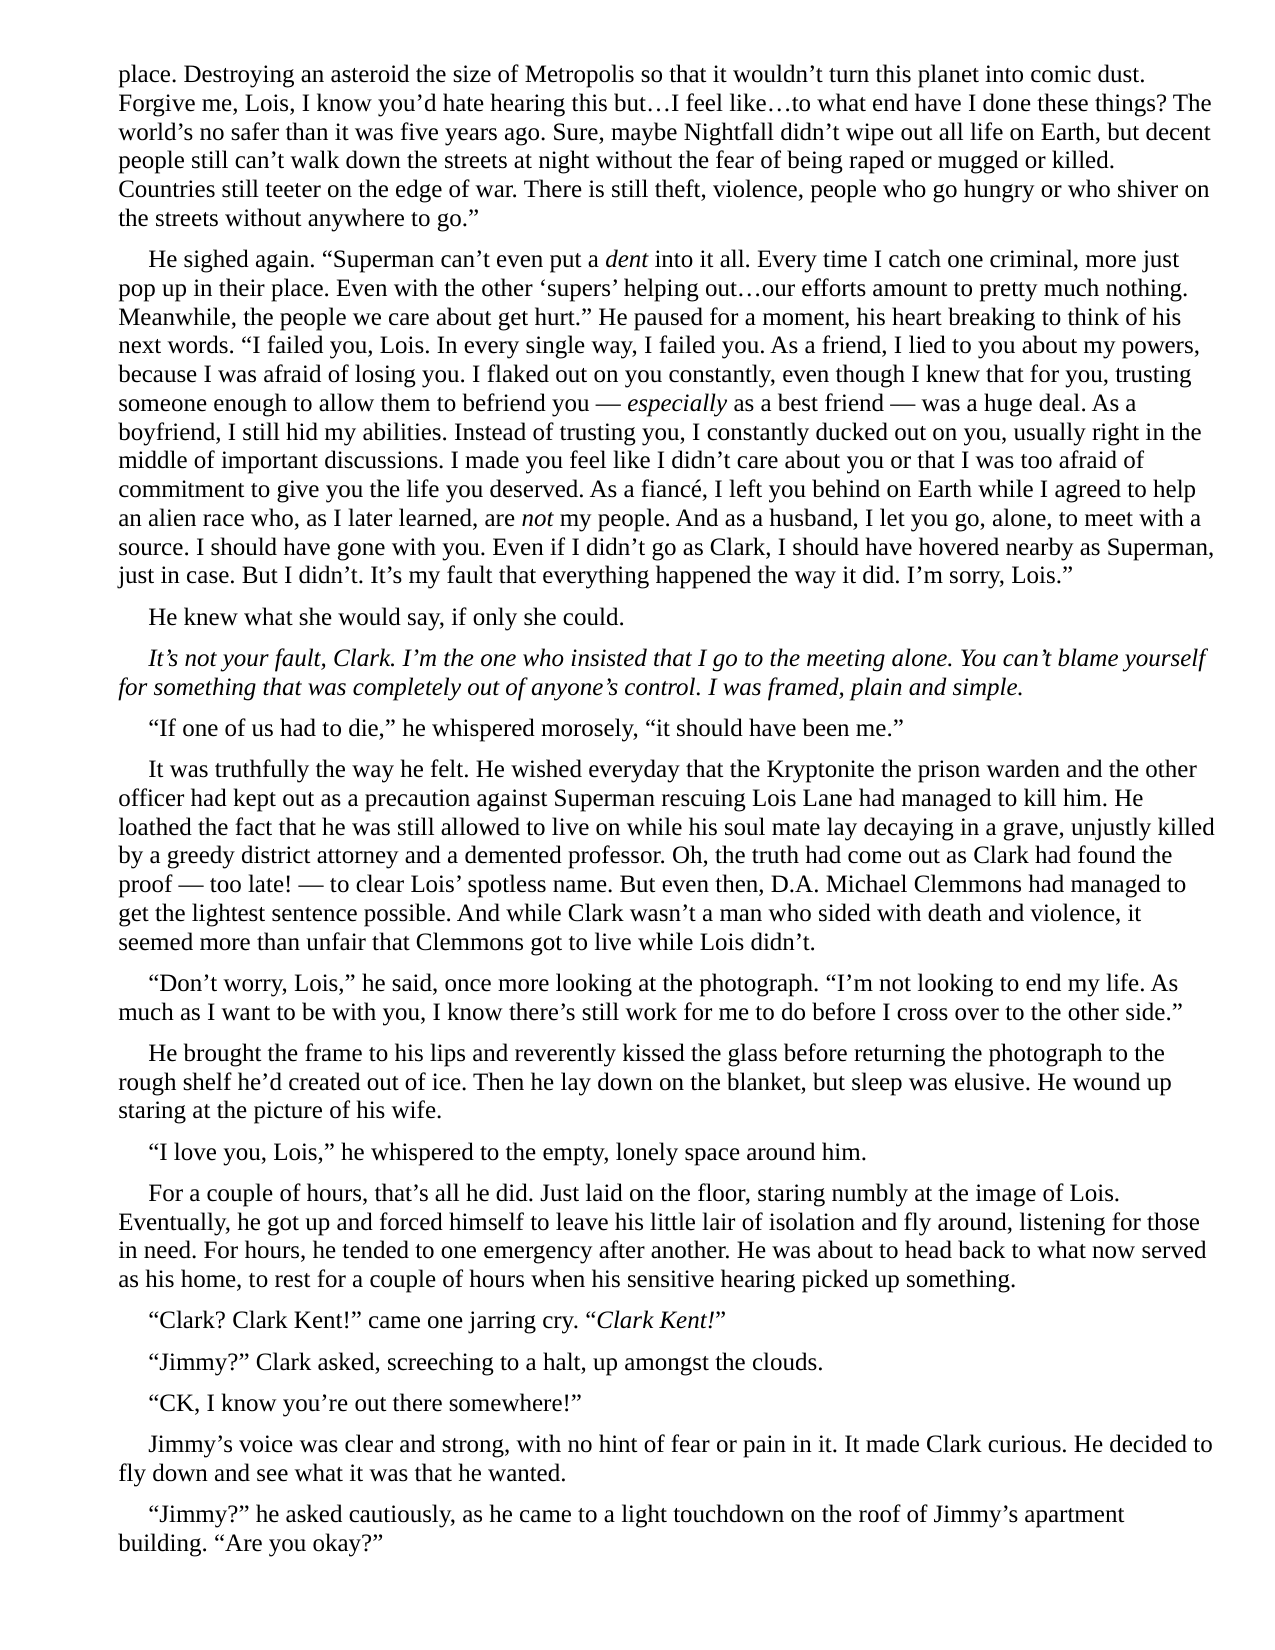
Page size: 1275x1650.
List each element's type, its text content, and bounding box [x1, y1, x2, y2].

text He sighed again. “Superman can’t even put a dent into it all. Every time I catch one criminal, more just pop up in their place. Even with the other ‘supers’ helping out…our efforts amount to pretty much nothing. Meanwhile, the people we care about get hurt.” He paused for a moment, his heart breaking to think of his next words. “I failed you, Lois. In every single way, I failed you. As a friend, I lied to you about my powers, because I was afraid of losing you. I flaked out on you constantly, even though I knew that for you, trusting someone enough to allow them to befriend you — especially as a best friend — was a huge deal. As a boyfriend, I still hid my abilities. Instead of trusting you, I constantly ducked out on you, usually right in the middle of important discussions. I made you feel like I didn’t care about you or that I was too afraid of commitment to give you the life you deserved. As a fiancé, I left you behind on Earth while I agreed to help an alien race who, as I later learned, are not my people. And as a husband, I let you go, alone, to meet with a source. I should have gone with you. Even if I didn’t go as Clark, I should have hovered nearby as Superman, just in case. But I didn’t. It’s my fault that everything happened the way it did. I’m sorry, Lois.” [118, 244, 1216, 589]
text “CK, I know you’re out there somewhere!” [118, 1388, 1216, 1417]
text “If one of us had to die,” he whispered morosely, “it should have been me.” [118, 713, 1216, 742]
text Jimmy’s voice was clear and strong, with no hint of fear or pain in it. It made Clark curious. He decided to fly down and see what it was that he wanted. [118, 1429, 1216, 1487]
text “Jimmy?” he asked cautiously, as he came to a light touchdown on the roof of Jimmy’s apartment building. “Are you okay?” [118, 1499, 1216, 1557]
text “Jimmy?” Clark asked, screeching to a halt, up amongst the clouds. [118, 1347, 1216, 1375]
text It was truthfully the way he felt. He wished everyday that the Kryptonite the prison warden and the other officer had kept out as a precaution against Superman rescuing Lois Lane had managed to kill him. He loathed the fact that he was still allowed to live on while his soul mate lay decaying in a grave, unjustly killed by a greedy district attorney and a demented professor. Oh, the truth had come out as Clark had found the proof — too late! — to clear Lois’ spotless name. But even then, D.A. Michael Clemmons had managed to get the lightest sentence possible. And while Clark wasn’t a man who sided with death and violence, it seemed more than unfair that Clemmons got to live while Lois didn’t. [118, 754, 1216, 955]
text place. Destroying an asteroid the size of Metropolis so that it wouldn’t turn this planet into comic dust. Forgive me, Lois, I know you’d hate hearing this but…I feel like…to what end have I done these things? The world’s no safer than it was five years ago. Sure, maybe Nightfall didn’t wipe out all life on Earth, but decent people still can’t walk down the streets at night without the fear of being raped or mugged or killed. Countries still teeter on the edge of war. There is still theft, violence, people who go hungry or who shiver on the streets without anywhere to go.” [118, 59, 1216, 232]
text For a couple of hours, that’s all he did. Just laid on the floor, staring numbly at the image of Lois. Eventually, he got up and forced himself to leave his little lair of isolation and fly around, listening for those in need. For hours, he tended to one emergency after another. He was about to head back to what now served as his home, to rest for a couple of hours when his sensitive hearing picked up something. [118, 1178, 1216, 1293]
text He brought the frame to his lips and reverently kissed the glass before returning the photograph to the rough shelf he’d created out of ice. Then he lay down on the blanket, but sleep was elusive. He wound up staring at the picture of his wife. [118, 1038, 1216, 1124]
text “Clark? Clark Kent!” came one jarring cry. “Clark Kent!” [118, 1305, 1216, 1334]
text It’s not your fault, Clark. I’m the one who insisted that I go to the meeting alone. You can’t blame yourself for something that was completely out of anyone’s control. I was framed, plain and simple. [118, 643, 1216, 700]
text “I love you, Lois,” he whispered to the empty, lonely space around him. [118, 1137, 1216, 1165]
text “Don’t worry, Lois,” he said, once more looking at the photograph. “I’m not looking to end my life. As much as I want to be with you, I know there’s still work for me to do before I cross over to the other side.” [118, 968, 1216, 1025]
text He knew what she would say, if only she could. [118, 602, 1216, 630]
